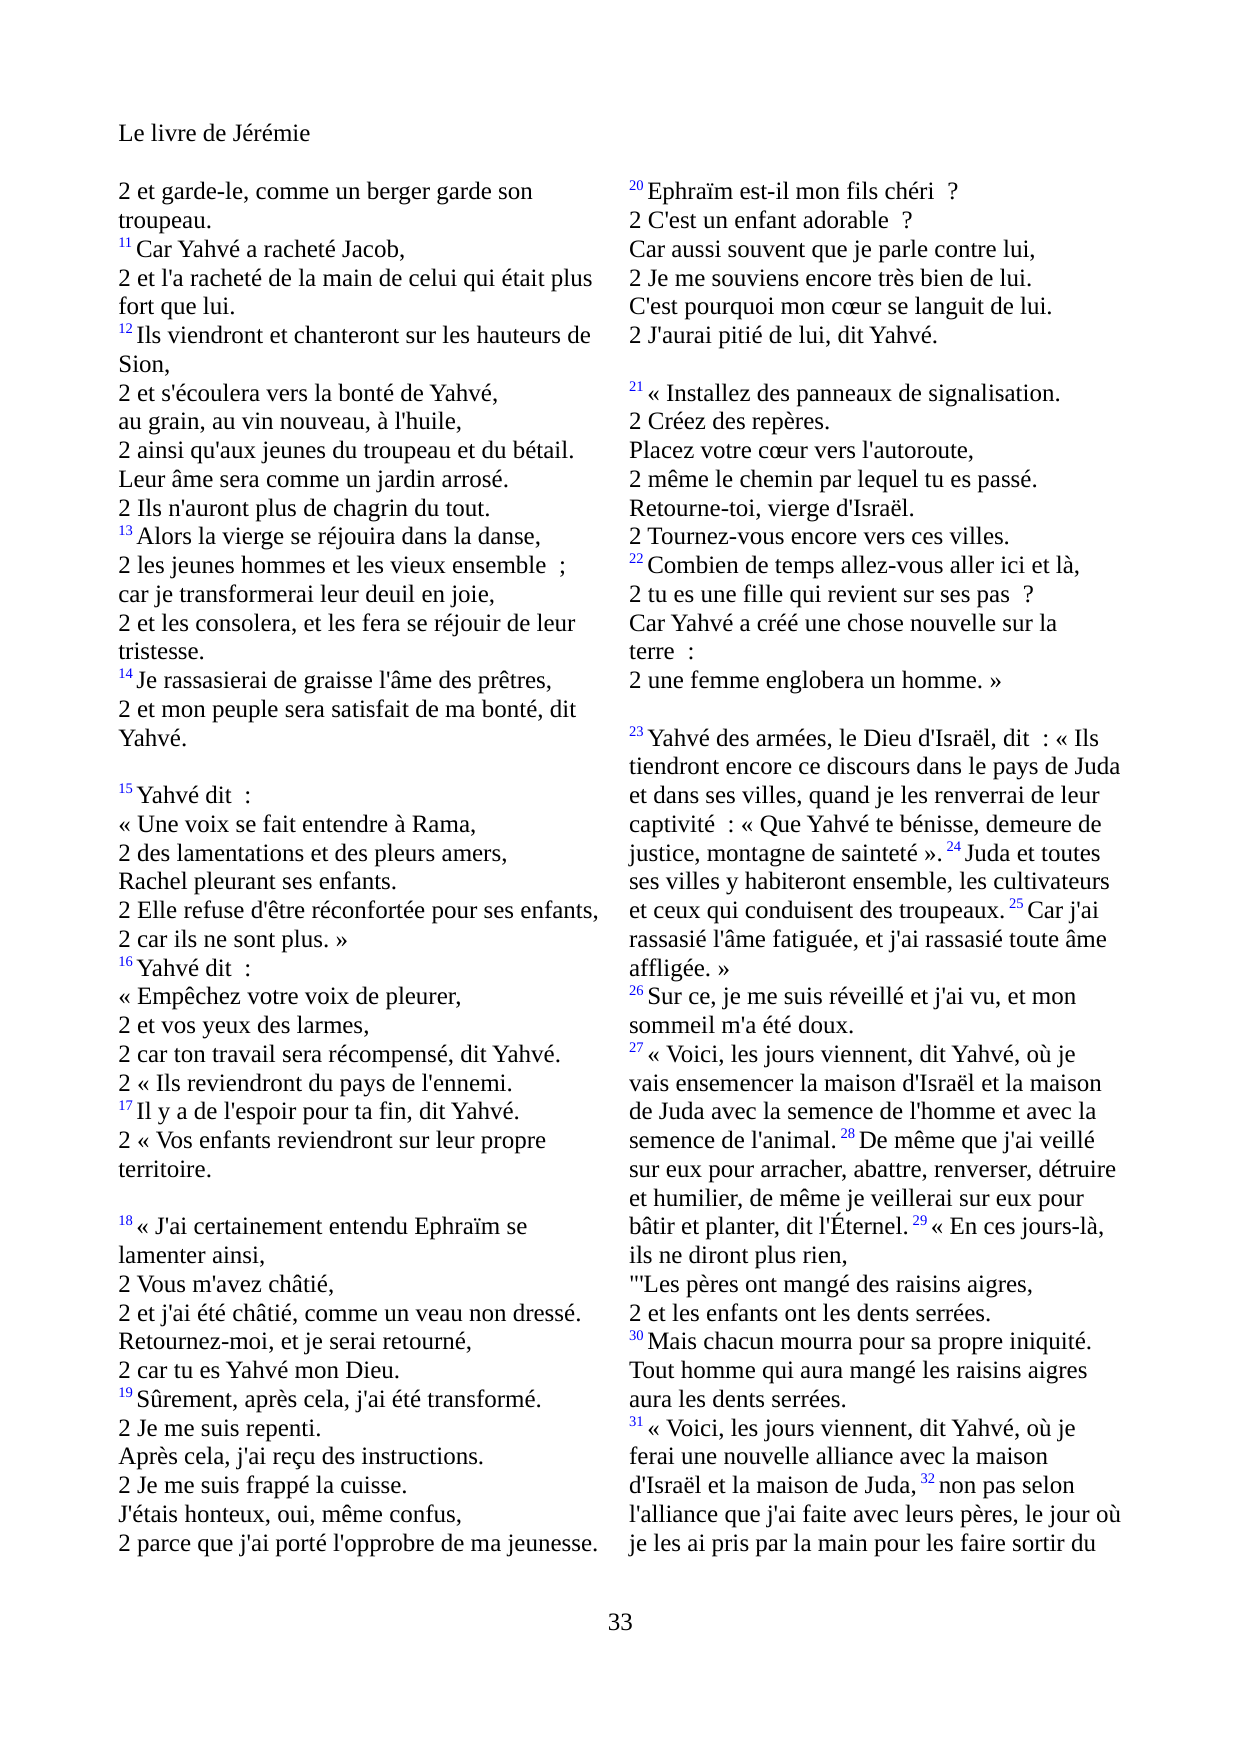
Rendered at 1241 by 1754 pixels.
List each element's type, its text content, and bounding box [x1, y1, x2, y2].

text Retourne-toi, vierge d'Israël. [629, 493, 1122, 521]
text 2 C'est un enfant adorable ? [629, 205, 1122, 234]
text Car Yahvé a créé une chose nouvelle sur la terre : [629, 608, 1122, 665]
text 2 et s'écoulera vers la bonté de Yahvé, [118, 378, 611, 406]
text 31 « Voici, les jours viennent, dit Yahvé, où je ferai une nouvelle alliance avec la maison d'Israël et la maison de Juda, 32 non pas selon l'alliance que j'ai faite avec leurs pères, le jour où je les ai pris par la main pour les faire sortir du [629, 1413, 1122, 1556]
text 2 car ton travail sera récompensé, dit Yahvé. [118, 1039, 611, 1068]
text 26 Sur ce, je me suis réveillé et j'ai vu, et mon sommeil m'a été doux. [629, 981, 1122, 1039]
text Après cela, j'ai reçu des instructions. [118, 1441, 611, 1470]
text 17 Il y a de l'espoir pour ta fin, dit Yahvé. [118, 1096, 611, 1125]
text 23 Yahvé des armées, le Dieu d'Israël, dit : « Ils tiendront encore ce discours dans le pays de Juda et dans ses villes, quand je les renverrai de leur captivité : « Que Yahvé te bénisse, demeure de justice, montagne de sainteté ». 24 Juda et toutes ses villes y habiteront ensemble, les cultivateurs et ceux qui conduisent des troupeaux. 25 Car j'ai rassasié l'âme fatiguée, et j'ai rassasié toute âme affligée. » [629, 723, 1122, 981]
text 2 les jeunes hommes et les vieux ensemble ; [118, 550, 611, 579]
text 2 et garde-le, comme un berger garde son troupeau. [118, 176, 611, 234]
text 2 Je me souviens encore très bien de lui. [629, 263, 1122, 291]
text Placez votre cœur vers l'autoroute, [629, 435, 1122, 464]
text 2 Créez des repères. [629, 406, 1122, 435]
text Car aussi souvent que je parle contre lui, [629, 234, 1122, 263]
text 2 « Ils reviendront du pays de l'ennemi. [118, 1068, 611, 1096]
text car je transformerai leur deuil en joie, [118, 579, 611, 608]
text 13 Alors la vierge se réjouira dans la danse, [118, 521, 611, 550]
text au grain, au vin nouveau, à l'huile, [118, 406, 611, 435]
text 15 Yahvé dit : [118, 780, 611, 809]
text Leur âme sera comme un jardin arrosé. [118, 464, 611, 493]
text 27 « Voici, les jours viennent, dit Yahvé, où je vais ensemencer la maison d'Israël et la maison de Juda avec la semence de l'homme et avec la semence de l'animal. 28 De même que j'ai veillé sur eux pour arracher, abattre, renverser, détruire et humilier, de même je veillerai sur eux pour bâtir et planter, dit l'Éternel. 29 « En ces jours-là, ils ne diront plus rien, [629, 1039, 1122, 1269]
text 19 Sûrement, après cela, j'ai été transformé. [118, 1384, 611, 1413]
text 2 Tournez-vous encore vers ces villes. [629, 521, 1122, 550]
text 2 et mon peuple sera satisfait de ma bonté, dit Yahvé. [118, 694, 611, 751]
text 2 « Vos enfants reviendront sur leur propre territoire. [118, 1125, 611, 1183]
text 30 Mais chacun mourra pour sa propre iniquité. Tout homme qui aura mangé les raisins aigres aura les dents serrées. [629, 1326, 1122, 1413]
text 2 et l'a racheté de la main de celui qui était plus fort que lui. [118, 263, 611, 320]
text 2 et vos yeux des larmes, [118, 1010, 611, 1039]
text 21 « Installez des panneaux de signalisation. [629, 378, 1122, 406]
text 2 une femme englobera un homme. » [629, 665, 1122, 694]
text 20 Ephraïm est-il mon fils chéri ? [629, 176, 1122, 205]
text 2 Vous m'avez châtié, [118, 1269, 611, 1298]
text « Empêchez votre voix de pleurer, [118, 981, 611, 1010]
text « Une voix se fait entendre à Rama, [118, 809, 611, 838]
text 11 Car Yahvé a racheté Jacob, [118, 234, 611, 263]
text 2 Je me suis repenti. [118, 1413, 611, 1441]
text Retournez-moi, et je serai retourné, [118, 1326, 611, 1355]
text 2 des lamentations et des pleurs amers, [118, 838, 611, 866]
text 2 parce que j'ai porté l'opprobre de ma jeunesse. [118, 1528, 611, 1556]
text 2 et les consolera, et les fera se réjouir de leur tristesse. [118, 608, 611, 665]
text J'étais honteux, oui, même confus, [118, 1499, 611, 1528]
text 14 Je rassasierai de graisse l'âme des prêtres, [118, 665, 611, 694]
text 2 Ils n'auront plus de chagrin du tout. [118, 493, 611, 521]
text 2 et j'ai été châtié, comme un veau non dressé. [118, 1298, 611, 1326]
text 2 et les enfants ont les dents serrées. [629, 1298, 1122, 1326]
text 2 J'aurai pitié de lui, dit Yahvé. [629, 320, 1122, 349]
text 16 Yahvé dit : [118, 953, 611, 981]
text "'Les pères ont mangé des raisins aigres, [629, 1269, 1122, 1298]
text 2 même le chemin par lequel tu es passé. [629, 464, 1122, 493]
text 22 Combien de temps allez-vous aller ici et là, [629, 550, 1122, 579]
text 2 Je me suis frappé la cuisse. [118, 1470, 611, 1499]
text 2 ainsi qu'aux jeunes du troupeau et du bétail. [118, 435, 611, 464]
text Rachel pleurant ses enfants. [118, 866, 611, 895]
text 2 car ils ne sont plus. » [118, 924, 611, 953]
text 2 Elle refuse d'être réconfortée pour ses enfants, [118, 895, 611, 924]
text 2 car tu es Yahvé mon Dieu. [118, 1355, 611, 1384]
text 2 tu es une fille qui revient sur ses pas ? [629, 579, 1122, 608]
text C'est pourquoi mon cœur se languit de lui. [629, 291, 1122, 320]
text 18 « J'ai certainement entendu Ephraïm se lamenter ainsi, [118, 1211, 611, 1269]
text 12 Ils viendront et chanteront sur les hauteurs de Sion, [118, 320, 611, 378]
